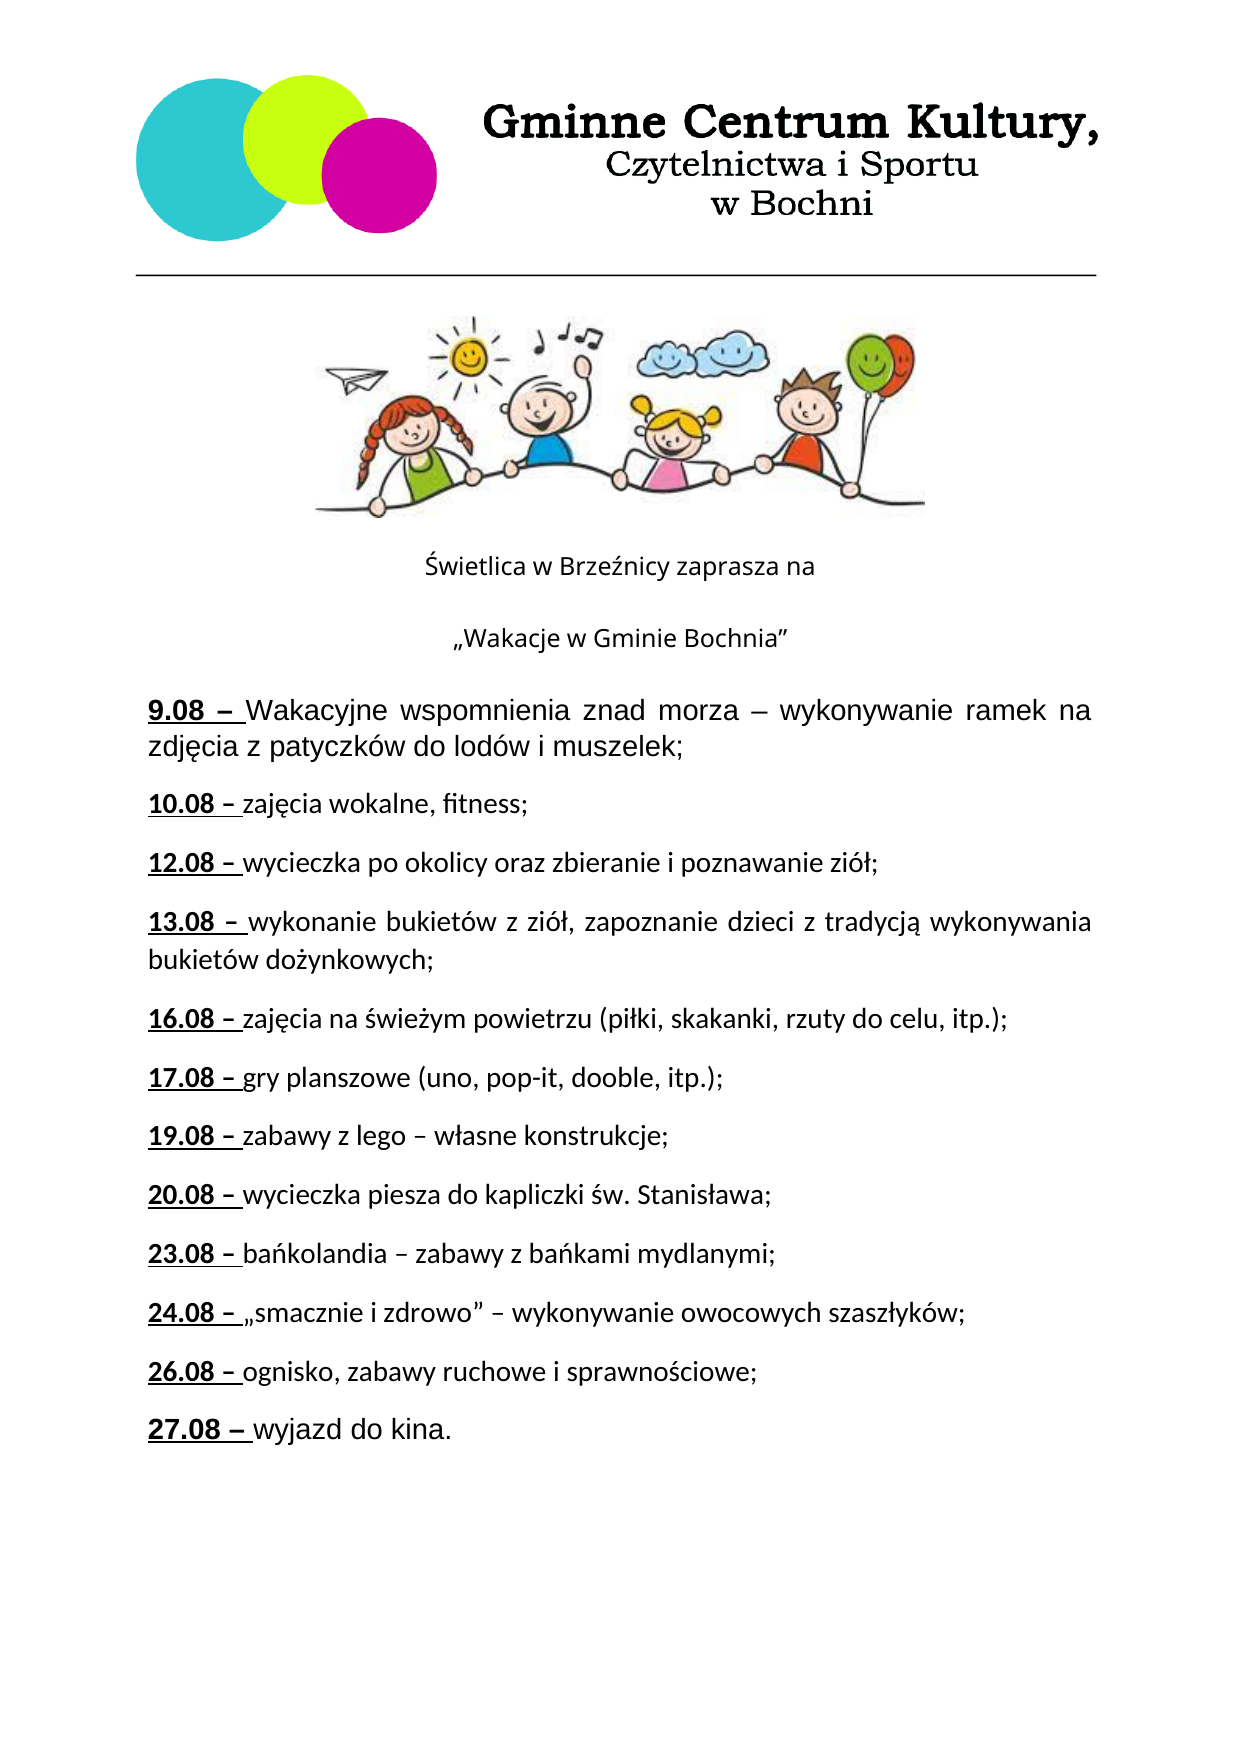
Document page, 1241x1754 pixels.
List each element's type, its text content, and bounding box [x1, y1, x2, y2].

text 13.08 – wykonanie bukietów z ziół, zapoznanie dzieci z tradycją wykonywania bukietów dożynkowych; [148, 903, 1093, 977]
text 16.08 – zajęcia na świeżym powietrzu (piłki, skakanki, rzuty do celu, itp.); [148, 1000, 1093, 1035]
text 27.08 – wyjazd do kina. [148, 1412, 1093, 1445]
text 20.08 – wycieczka piesza do kapliczki św. Stanisława; [148, 1176, 1093, 1212]
text 12.08 – wycieczka po okolicy oraz zbieranie i poznawanie ziół; [148, 844, 1093, 880]
text 9.08 – Wakacyjne wspomnienia znad morza – wykonywanie ramek na zdjęcia z patyczków do lodów i muszelek; [148, 693, 1093, 762]
text 17.08 – gry planszowe (uno, pop-it, dooble, itp.); [148, 1059, 1093, 1094]
text 10.08 – zajęcia wokalne, fitness; [148, 785, 1093, 821]
text 19.08 – zabawy z lego – własne konstrukcje; [148, 1117, 1093, 1153]
picture [43, 60, 1189, 293]
text 24.08 – „smacznie i zdrowo” – wykonywanie owocowych szaszłyków; [148, 1294, 1093, 1330]
text „Wakacje w Gminie Bochnia” [148, 621, 1093, 655]
picture [315, 316, 925, 518]
text Świetlica w Brzeźnicy zaprasza na [148, 549, 1093, 583]
text 26.08 – ognisko, zabawy ruchowe i sprawnościowe; [148, 1353, 1093, 1388]
text 23.08 – bańkolandia – zabawy z bańkami mydlanymi; [148, 1235, 1093, 1271]
